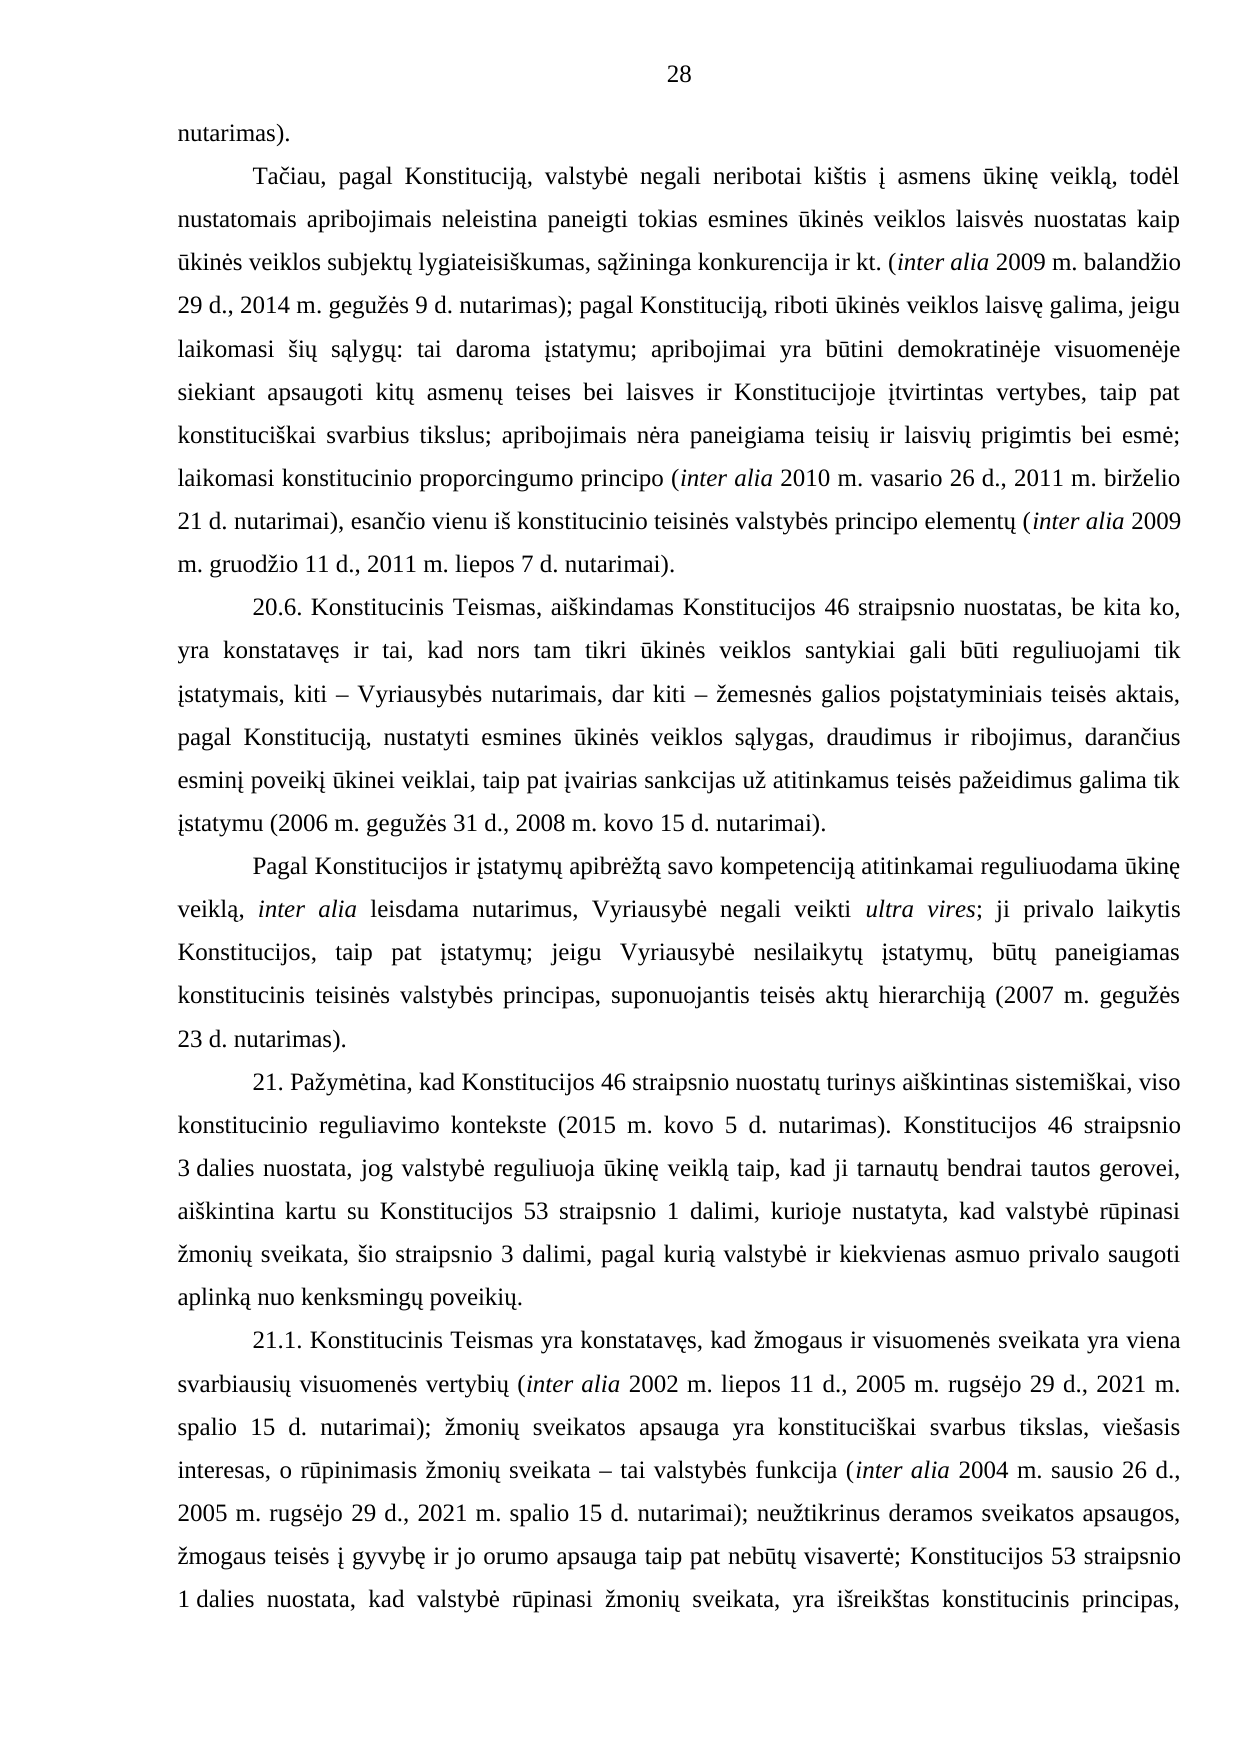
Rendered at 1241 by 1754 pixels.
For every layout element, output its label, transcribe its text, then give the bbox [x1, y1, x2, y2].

text Tačiau, pagal Konstituciją, valstybė negali neribotai kištis į asmens ūkinę veiklą, todėl nustatomais apribojimais neleistina paneigti tokias esmines ūkinės veiklos laisvės nuostatas kaip ūkinės veiklos subjektų lygiateisiškumas, sąžininga konkurencija ir kt. (inter alia 2009 m. balandžio 29 d., 2014 m. gegužės 9 d. nutarimas); pagal Konstituciją, riboti ūkinės veiklos laisvę galima, jeigu laikomasi šių sąlygų: tai daroma įstatymu; apribojimai yra būtini demokratinėje visuomenėje siekiant apsaugoti kitų asmenų teises bei laisves ir Konstitucijoje įtvirtintas vertybes, taip pat konstituciškai svarbius tikslus; apribojimais nėra paneigiama teisių ir laisvių prigimtis bei esmė; laikomasi konstitucinio proporcingumo principo (inter alia 2010 m. vasario 26 d., 2011 m. birželio 21 d. nutarimai), esančio vienu iš konstitucinio teisinės valstybės principo elementų (inter alia 2009 m. gruodžio 11 d., 2011 m. liepos 7 d. nutarimai). [177, 161, 1181, 578]
text 21. Pažymėtina, kad Konstitucijos 46 straipsnio nuostatų turinys aiškintinas sistemiškai, viso konstitucinio reguliavimo kontekste (2015 m. kovo 5 d. nutarimas). Konstitucijos 46 straipsnio 3 dalies nuostata, jog valstybė reguliuoja ūkinę veiklą taip, kad ji tarnautų bendrai tautos gerovei, aiškintina kartu su Konstitucijos 53 straipsnio 1 dalimi, kurioje nustatyta, kad valstybė rūpinasi žmonių sveikata, šio straipsnio 3 dalimi, pagal kurią valstybė ir kiekvienas asmuo privalo saugoti aplinką nuo kenksmingų poveikių. [177, 1067, 1181, 1311]
text 20.6. Konstitucinis Teismas, aiškindamas Konstitucijos 46 straipsnio nuostatas, be kita ko, yra konstatavęs ir tai, kad nors tam tikri ūkinės veiklos santykiai gali būti reguliuojami tik įstatymais, kiti – Vyriausybės nutarimais, dar kiti – žemesnės galios poįstatyminiais teisės aktais, pagal Konstituciją, nustatyti esmines ūkinės veiklos sąlygas, draudimus ir ribojimus, darančius esminį poveikį ūkinei veiklai, taip pat įvairias sankcijas už atitinkamus teisės pažeidimus galima tik įstatymu (2006 m. gegužės 31 d., 2008 m. kovo 15 d. nutarimai). [177, 592, 1181, 837]
text Pagal Konstitucijos ir įstatymų apibrėžtą savo kompetenciją atitinkamai reguliuodama ūkinę veiklą, inter alia leisdama nutarimus, Vyriausybė negali veikti ultra vires; ji privalo laikytis Konstitucijos, taip pat įstatymų; jeigu Vyriausybė nesilaikytų įstatymų, būtų paneigiamas konstitucinis teisinės valstybės principas, suponuojantis teisės aktų hierarchiją (2007 m. gegužės 23 d. nutarimas). [177, 851, 1181, 1052]
text 21.1. Konstitucinis Teismas yra konstatavęs, kad žmogaus ir visuomenės sveikata yra viena svarbiausių visuomenės vertybių (inter alia 2002 m. liepos 11 d., 2005 m. rugsėjo 29 d., 2021 m. spalio 15 d. nutarimai); žmonių sveikatos apsauga yra konstituciškai svarbus tikslas, viešasis interesas, o rūpinimasis žmonių sveikata – tai valstybės funkcija (inter alia 2004 m. sausio 26 d., 2005 m. rugsėjo 29 d., 2021 m. spalio 15 d. nutarimai); neužtikrinus deramos sveikatos apsaugos, žmogaus teisės į gyvybę ir jo orumo apsauga taip pat nebūtų visavertė; Konstitucijos 53 straipsnio 1 dalies nuostata, kad valstybė rūpinasi žmonių sveikata, yra išreikštas konstitucinis principas, [177, 1326, 1181, 1613]
text nutarimas). [177, 118, 1181, 147]
